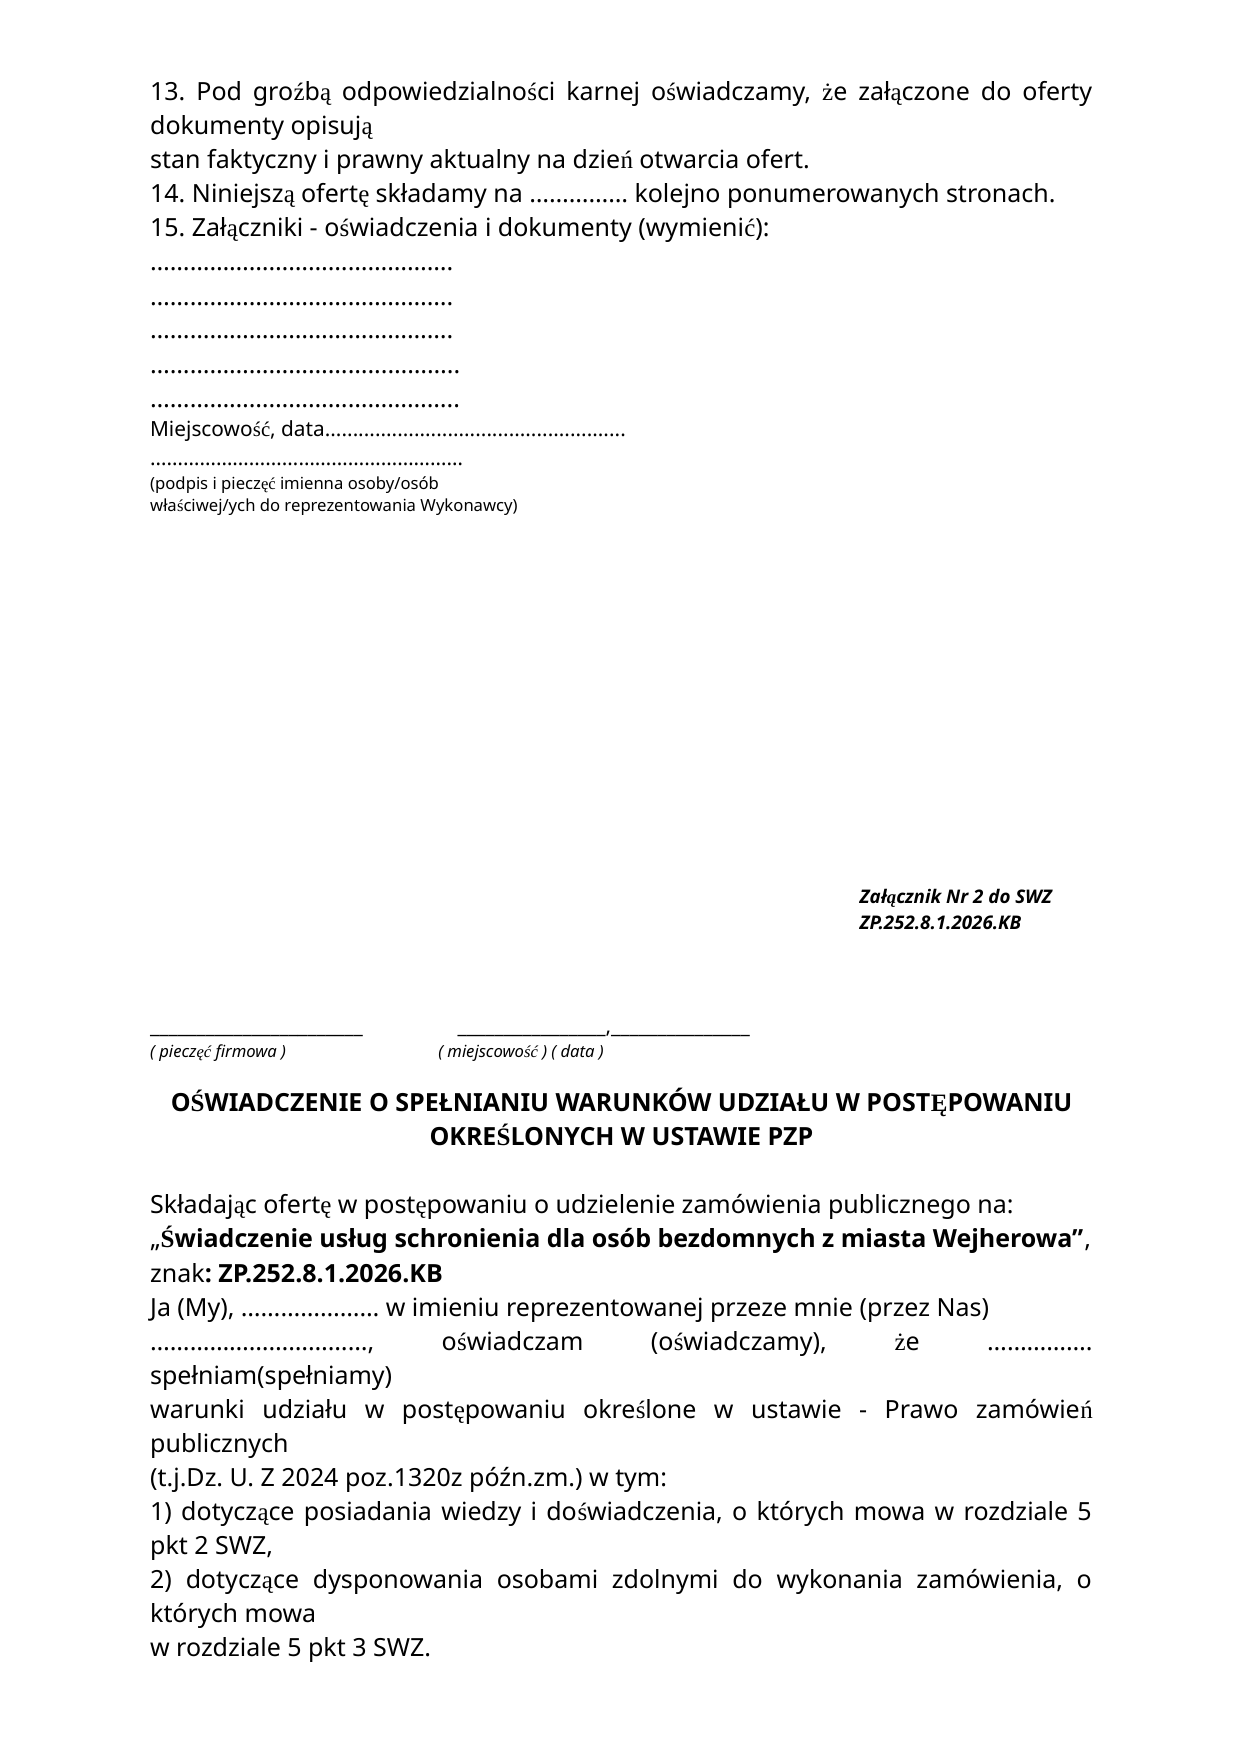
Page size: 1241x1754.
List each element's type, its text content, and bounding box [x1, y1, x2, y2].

text 14. Niniejszą ofertę składamy na …………… kolejno ponumerowanych stronach. [150, 176, 1092, 210]
text ……………………………………….. [150, 380, 1092, 414]
text Składając ofertę w postępowaniu o udzielenie zamówienia publicznego na: [150, 1187, 1092, 1221]
text ………………………………………. [150, 278, 1092, 312]
text stan faktyczny i prawny aktualny na dzień otwarcia ofert. [150, 142, 1092, 176]
text Załącznik Nr 2 do SWZ [150, 883, 1092, 909]
text 1) dotyczące posiadania wiedzy i doświadczenia, o których mowa w rozdziale 5 pkt 2 SWZ, [150, 1494, 1092, 1562]
text 15. Załączniki - oświadczenia i dokumenty (wymienić): [150, 210, 1092, 244]
text OKREŚLONYCH W USTAWIE PZP [150, 1119, 1092, 1153]
text (podpis i pieczęć imienna osoby/osób [150, 471, 1092, 494]
text 13. Pod groźbą odpowiedzialności karnej oświadczamy, że załączone do oferty dokumenty opisują [150, 74, 1092, 142]
text właściwej/ych do reprezentowania Wykonawcy) [150, 494, 1092, 517]
text warunki udziału w postępowaniu określone w ustawie - Prawo zamówień publicznych [150, 1391, 1092, 1459]
text znak: ZP.252.8.1.2026.KB [150, 1255, 1092, 1289]
text OŚWIADCZENIE O SPEŁNIANIU WARUNKÓW UDZIAŁU W POSTĘPOWANIU [150, 1085, 1092, 1119]
text w rozdziale 5 pkt 3 SWZ. [150, 1630, 1092, 1664]
text Miejscowość, data...................................................... [150, 414, 1092, 443]
text ………………………………………………… [150, 443, 1092, 471]
text ……………………………...……….. [150, 346, 1092, 380]
text ZP.252.8.1.2026.KB [150, 909, 1092, 934]
text ……………………………, oświadczam (oświadczamy), że ……………. spełniam(spełniamy) [150, 1323, 1092, 1391]
text ………………………………………. [150, 244, 1092, 278]
text ( pieczęć firmowa ) ( miejscowość ) ( data ) [150, 1039, 1092, 1062]
text _______________________ ________________,_______________ [150, 1011, 1092, 1039]
text „Świadczenie usług schronienia dla osób bezdomnych z miasta Wejherowa”, [150, 1221, 1092, 1255]
text (t.j.Dz. U. Z 2024 poz.1320z późn.zm.) w tym: [150, 1459, 1092, 1494]
text 2) dotyczące dysponowania osobami zdolnymi do wykonania zamówienia, o których mowa [150, 1562, 1092, 1630]
text Ja (My), ………………… w imieniu reprezentowanej przeze mnie (przez Nas) [150, 1289, 1092, 1323]
text ………………………………………. [150, 312, 1092, 346]
